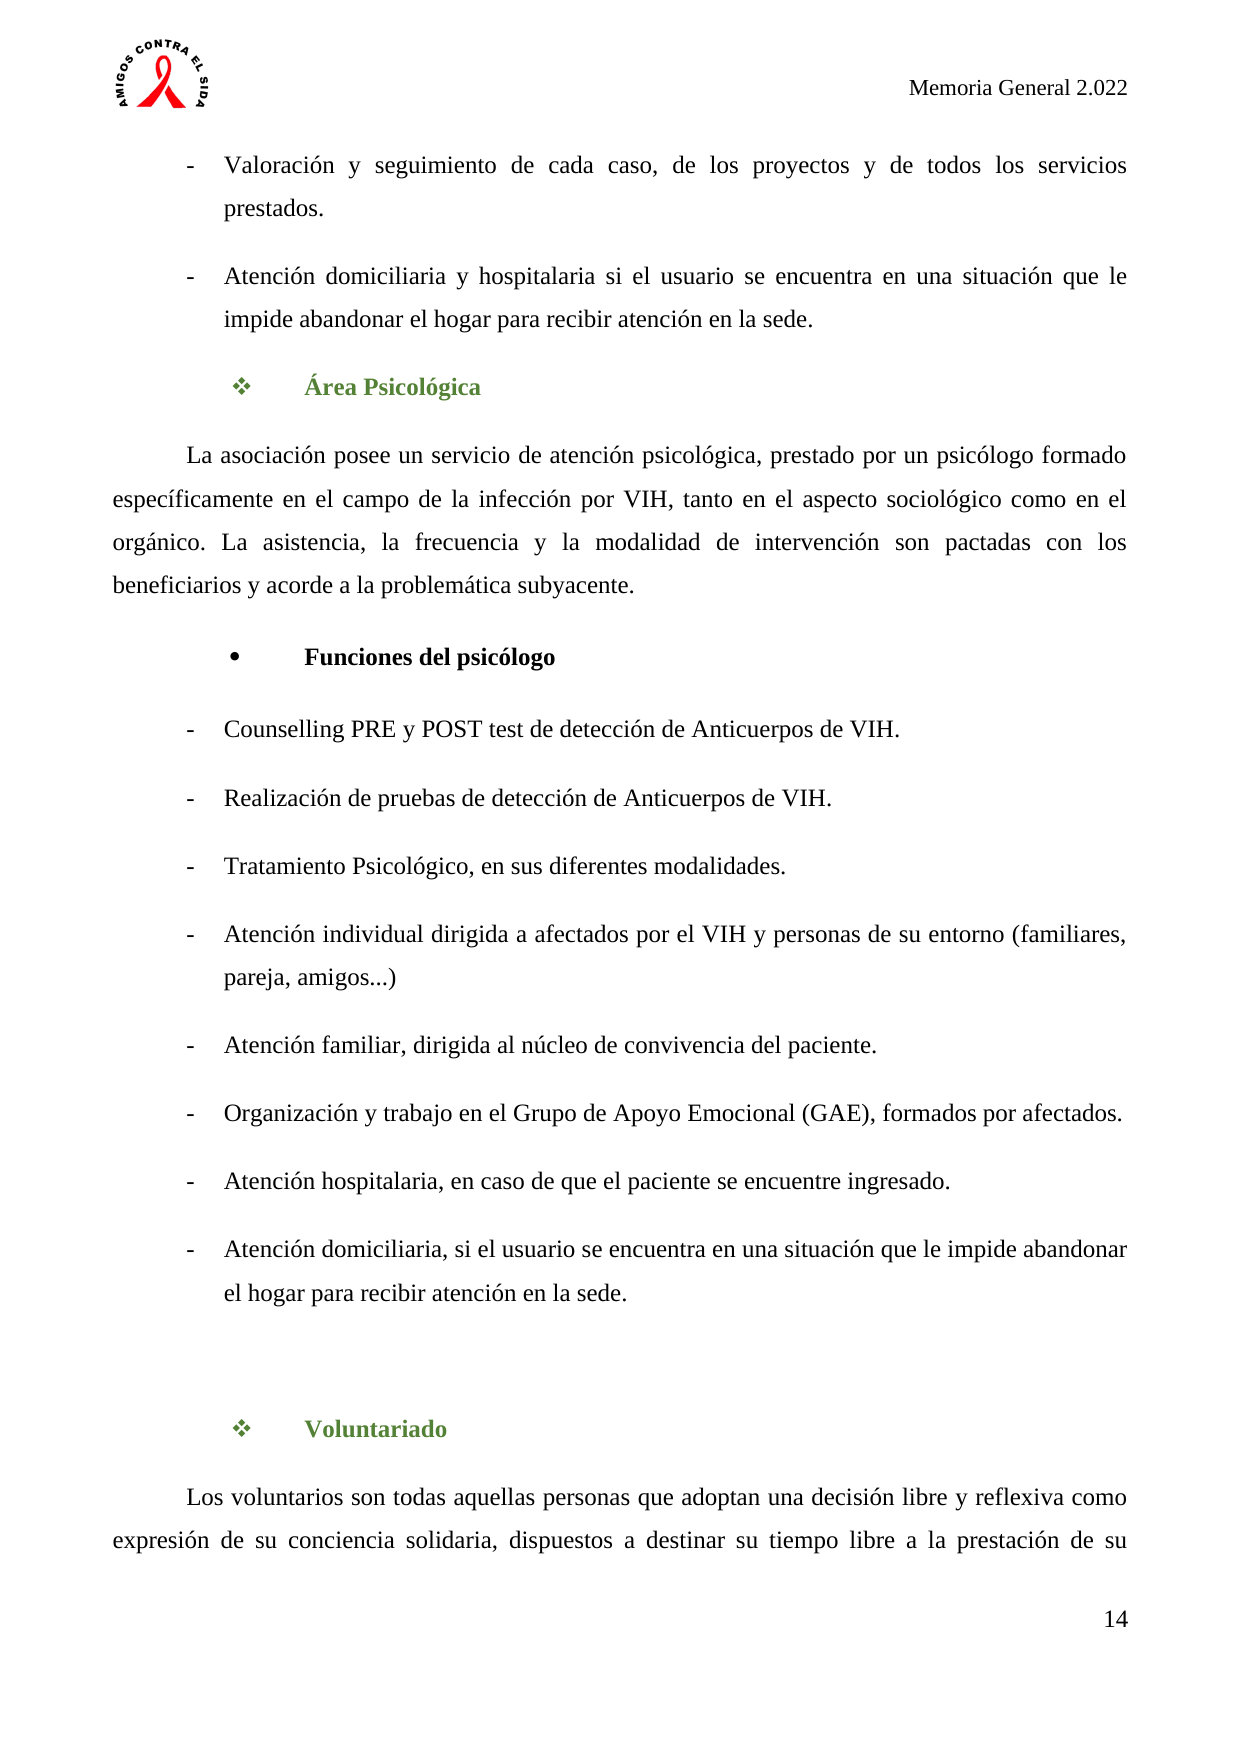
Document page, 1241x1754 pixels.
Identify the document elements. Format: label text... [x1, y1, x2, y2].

list Atención individual dirigida a afectados por el VIH y personas de su entorno (familiares, pareja, amigos...) [186, 919, 1128, 991]
list Voluntariado [230, 1414, 1128, 1443]
list Atención domiciliaria y hospitalaria si el usuario se encuentra en una situación que le impide abandonar el hogar para recibir atención en la sede. [186, 261, 1128, 333]
list Realización de pruebas de detección de Anticuerpos de VIH. [186, 783, 1128, 811]
list Atención hospitalaria, en caso de que el paciente se encuentre ingresado. [186, 1166, 1128, 1195]
list Tratamiento Psicológico, en sus diferentes modalidades. [186, 851, 1128, 879]
list Organización y trabajo en el Grupo de Apoyo Emocional (GAE), formados por afectados. [186, 1098, 1128, 1127]
text La asociación posee un servicio de atención psicológica, prestado por un psicólogo formado específicamente en el campo de la infección por VIH, tanto en el aspecto sociológico como en el orgánico. La asistencia, la frecuencia y la modalidad de intervención son pactadas con los beneficiarios y acorde a la problemática subyacente. [112, 441, 1128, 599]
list Counselling PRE y POST test de detección de Anticuerpos de VIH. [186, 714, 1128, 743]
text Los voluntarios son todas aquellas personas que adoptan una decisión libre y reflexiva como expresión de su conciencia solidaria, dispuestos a destinar su tiempo libre a la prestación de su [112, 1482, 1128, 1554]
list Atención familiar, dirigida al núcleo de convivencia del paciente. [186, 1030, 1128, 1059]
list Área Psicológica [230, 372, 1128, 401]
list Valoración y seguimiento de cada caso, de los proyectos y de todos los servicios prestados. [186, 150, 1128, 222]
list Funciones del psicólogo [230, 642, 1128, 671]
list Atención domiciliaria, si el usuario se encuentra en una situación que le impide abandonar el hogar para recibir atención en la sede. [186, 1234, 1128, 1306]
